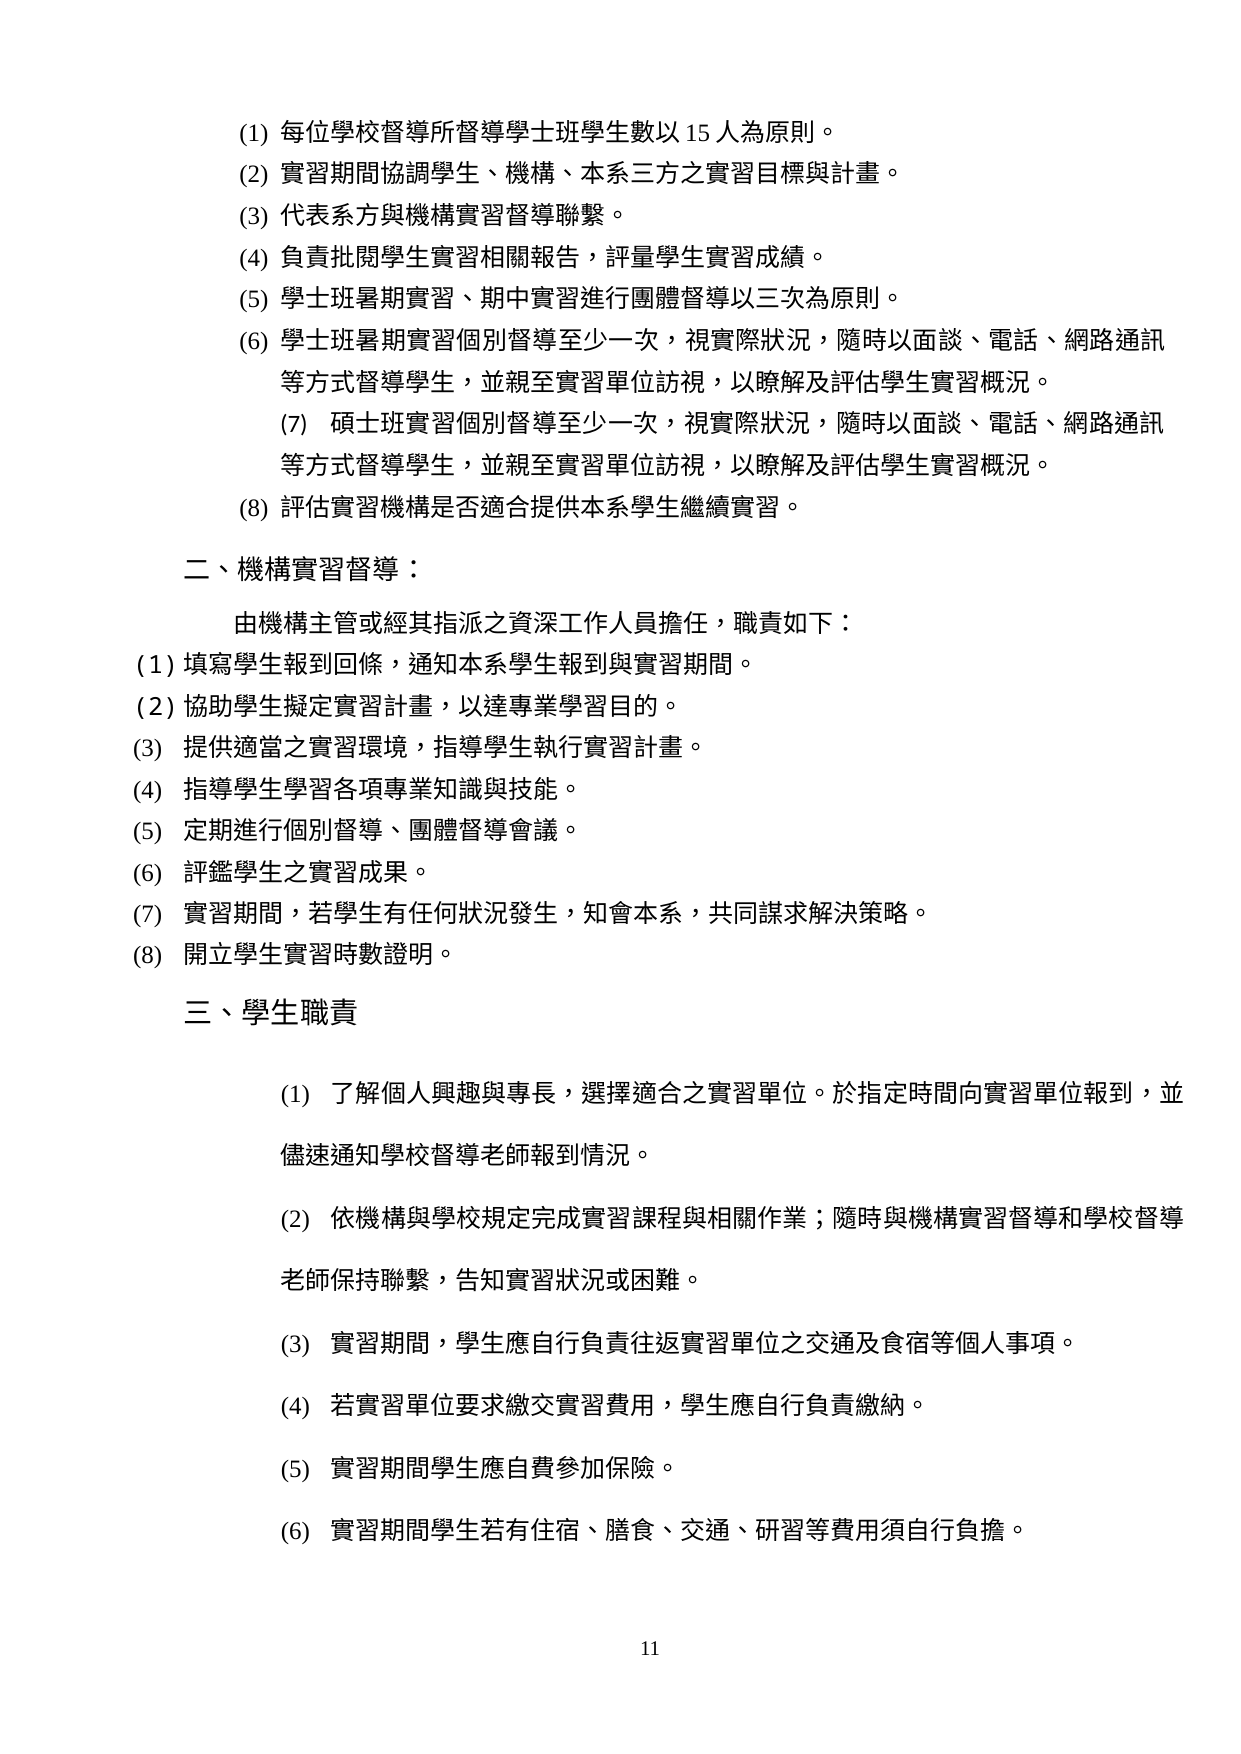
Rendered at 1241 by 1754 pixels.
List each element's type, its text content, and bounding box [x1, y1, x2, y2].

list 代表系方與機構實習督導聯繫。 [239, 196, 1167, 232]
list 學士班暑期實習、期中實習進行團體督導以三次為原則。 [239, 279, 1167, 315]
text 三、學生職責 [183, 990, 1167, 1032]
list 依機構與學校規定完成實習課程與相關作業；隨時與機構實習督導和學校督導老師保持聯繫，告知實習狀況或困難。 [281, 1175, 1187, 1300]
list 開立學生實習時數證明。 [133, 935, 1217, 971]
list 學士班暑期實習個別督導至少一次，視實際狀況，隨時以面談、電話、網路通訊等方式督導學生，並親至實習單位訪視，以瞭解及評估學生實習概況。 [239, 321, 1167, 398]
list 指導學生學習各項專業知識與技能。 [133, 769, 1217, 805]
list 實習期間，若學生有任何狀況發生，知會本系，共同謀求解決策略。 [133, 893, 1217, 930]
list 評鑑學生之實習成果。 [133, 852, 1217, 888]
text 由機構主管或經其指派之資深工作人員擔任，職責如下： [183, 603, 1167, 639]
list 實習期間學生應自費參加保險。 [281, 1425, 1187, 1487]
list 協助學生擬定實習計畫，以達專業學習目的。 [133, 686, 1217, 722]
list 實習期間，學生應自行負責往返實習單位之交通及食宿等個人事項。 [281, 1300, 1187, 1362]
list 實習期間學生若有住宿、膳食、交通、研習等費用須自行負擔。 [281, 1487, 1187, 1550]
list 若實習單位要求繳交實習費用，學生應自行負責繳納。 [281, 1362, 1187, 1425]
list 了解個人興趣與專長，選擇適合之實習單位。於指定時間向實習單位報到，並儘速通知學校督導老師報到情況。 [281, 1050, 1187, 1175]
list 填寫學生報到回條，通知本系學生報到與實習期間。 [133, 645, 1217, 681]
list 每位學校督導所督導學士班學生數以15人為原則。 [239, 112, 1167, 148]
list 提供適當之實習環境，指導學生執行實習計畫。 [133, 728, 1217, 764]
list 實習期間協調學生、機構、本系三方之實習目標與計畫。 [239, 154, 1167, 190]
list 碩士班實習個別督導至少一次，視實際狀況，隨時以面談、電話、網路通訊等方式督導學生，並親至實習單位訪視，以瞭解及評估學生實習概況。 [280, 404, 1167, 482]
list 定期進行個別督導、團體督導會議。 [133, 811, 1217, 847]
list 評估實習機構是否適合提供本系學生繼續實習。 [239, 487, 1167, 523]
text 二、機構實習督導： [183, 548, 1167, 587]
list 負責批閱學生實習相關報告，評量學生實習成績。 [239, 237, 1167, 273]
